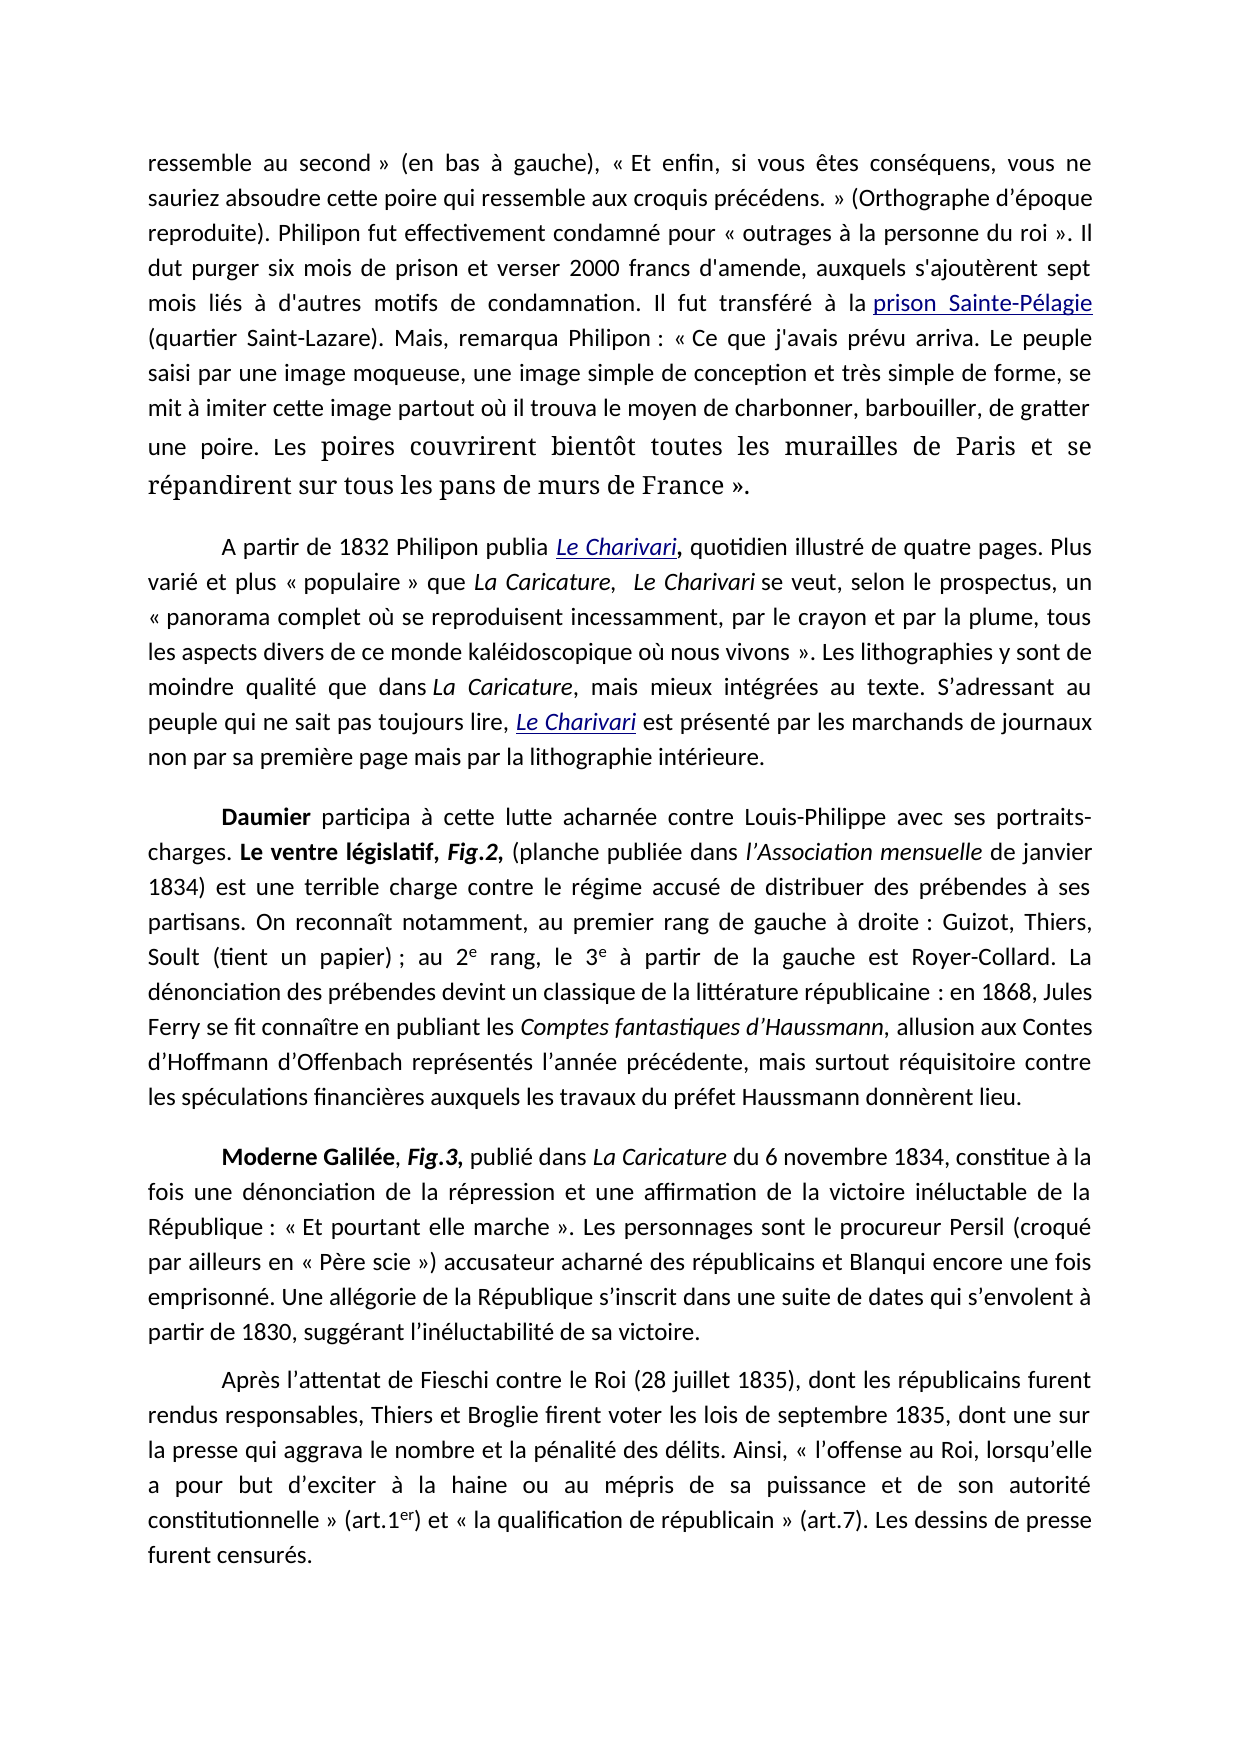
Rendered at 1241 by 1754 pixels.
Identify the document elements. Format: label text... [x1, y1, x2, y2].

text Daumier participa à cette lutte acharnée contre Louis-Philippe avec ses portraits-charges. Le ventre législatif, Fig.2, (planche publiée dans l’Association mensuelle de janvier 1834) est une terrible charge contre le régime accusé de distribuer des prébendes à ses partisans. On reconnaît notamment, au premier rang de gauche à droite : Guizot, Thiers, Soult (tient un papier) ; au 2e rang, le 3e à partir de la gauche est Royer-Collard. La dénonciation des prébendes devint un classique de la littérature républicaine : en 1868, Jules Ferry se fit connaître en publiant les Comptes fantastiques d’Haussmann, allusion aux Contes d’Hoffmann d’Offenbach représentés l’année précédente, mais surtout réquisitoire contre les spéculations financières auxquels les travaux du préfet Haussmann donnèrent lieu. [148, 802, 1093, 1112]
text Moderne Galilée, Fig.3, publié dans La Caricature du 6 novembre 1834, constitue à la fois une dénonciation de la répression et une affirmation de la victoire inéluctable de la République : « Et pourtant elle marche ». Les personnages sont le procureur Persil (croqué par ailleurs en « Père scie ») accusateur acharné des républicains et Blanqui encore une fois emprisonné. Une allégorie de la République s’inscrit dans une suite de dates qui s’envolent à partir de 1830, suggérant l’inéluctabilité de sa victoire. [148, 1142, 1093, 1347]
text A partir de 1832 Philipon publia Le Charivari, quotidien illustré de quatre pages. Plus varié et plus « populaire » que La Caricature, Le Charivari se veut, selon le prospectus, un « panorama complet où se reproduisent incessamment, par le crayon et par la plume, tous les aspects divers de ce monde kaléidoscopique où nous vivons ». Les lithographies y sont de moindre qualité que dans La Caricature, mais mieux intégrées au texte. S’adressant au peuple qui ne sait pas toujours lire, Le Charivari est présenté par les marchands de journaux non par sa première page mais par la lithographie intérieure. [148, 532, 1093, 772]
list Après l’attentat de Fieschi contre le Roi (28 juillet 1835), dont les républicains furent rendus responsables, Thiers et Broglie firent voter les lois de septembre 1835, dont une sur la presse qui aggrava le nombre et la pénalité des délits. Ainsi, « l’offense au Roi, lorsqu’elle a pour but d’exciter à la haine ou au mépris de sa puissance et de son autorité constitutionnelle » (art.1er) et « la qualification de républicain » (art.7). Les dessins de presse furent censurés. [148, 1364, 1093, 1569]
text ressemble au second » (en bas à gauche), « Et enfin, si vous êtes conséquens, vous ne sauriez absoudre cette poire qui ressemble aux croquis précédens. » (Orthographe d’époque reproduite). Philipon fut effectivement condamné pour « outrages à la personne du roi ». Il dut purger six mois de prison et verser 2000 francs d'amende, auxquels s'ajoutèrent sept mois liés à d'autres motifs de condamnation. Il fut transféré à la prison Sainte-Pélagie (quartier Saint-Lazare). Mais, remarqua Philipon : « Ce que j'avais prévu arriva. Le peuple saisi par une image moqueuse, une image simple de conception et très simple de forme, se mit à imiter cette image partout où il trouva le moyen de charbonner, barbouiller, de gratter une poire. Les poires couvrirent bientôt toutes les murailles de Paris et se répandirent sur tous les pans de murs de France ». [148, 148, 1093, 501]
